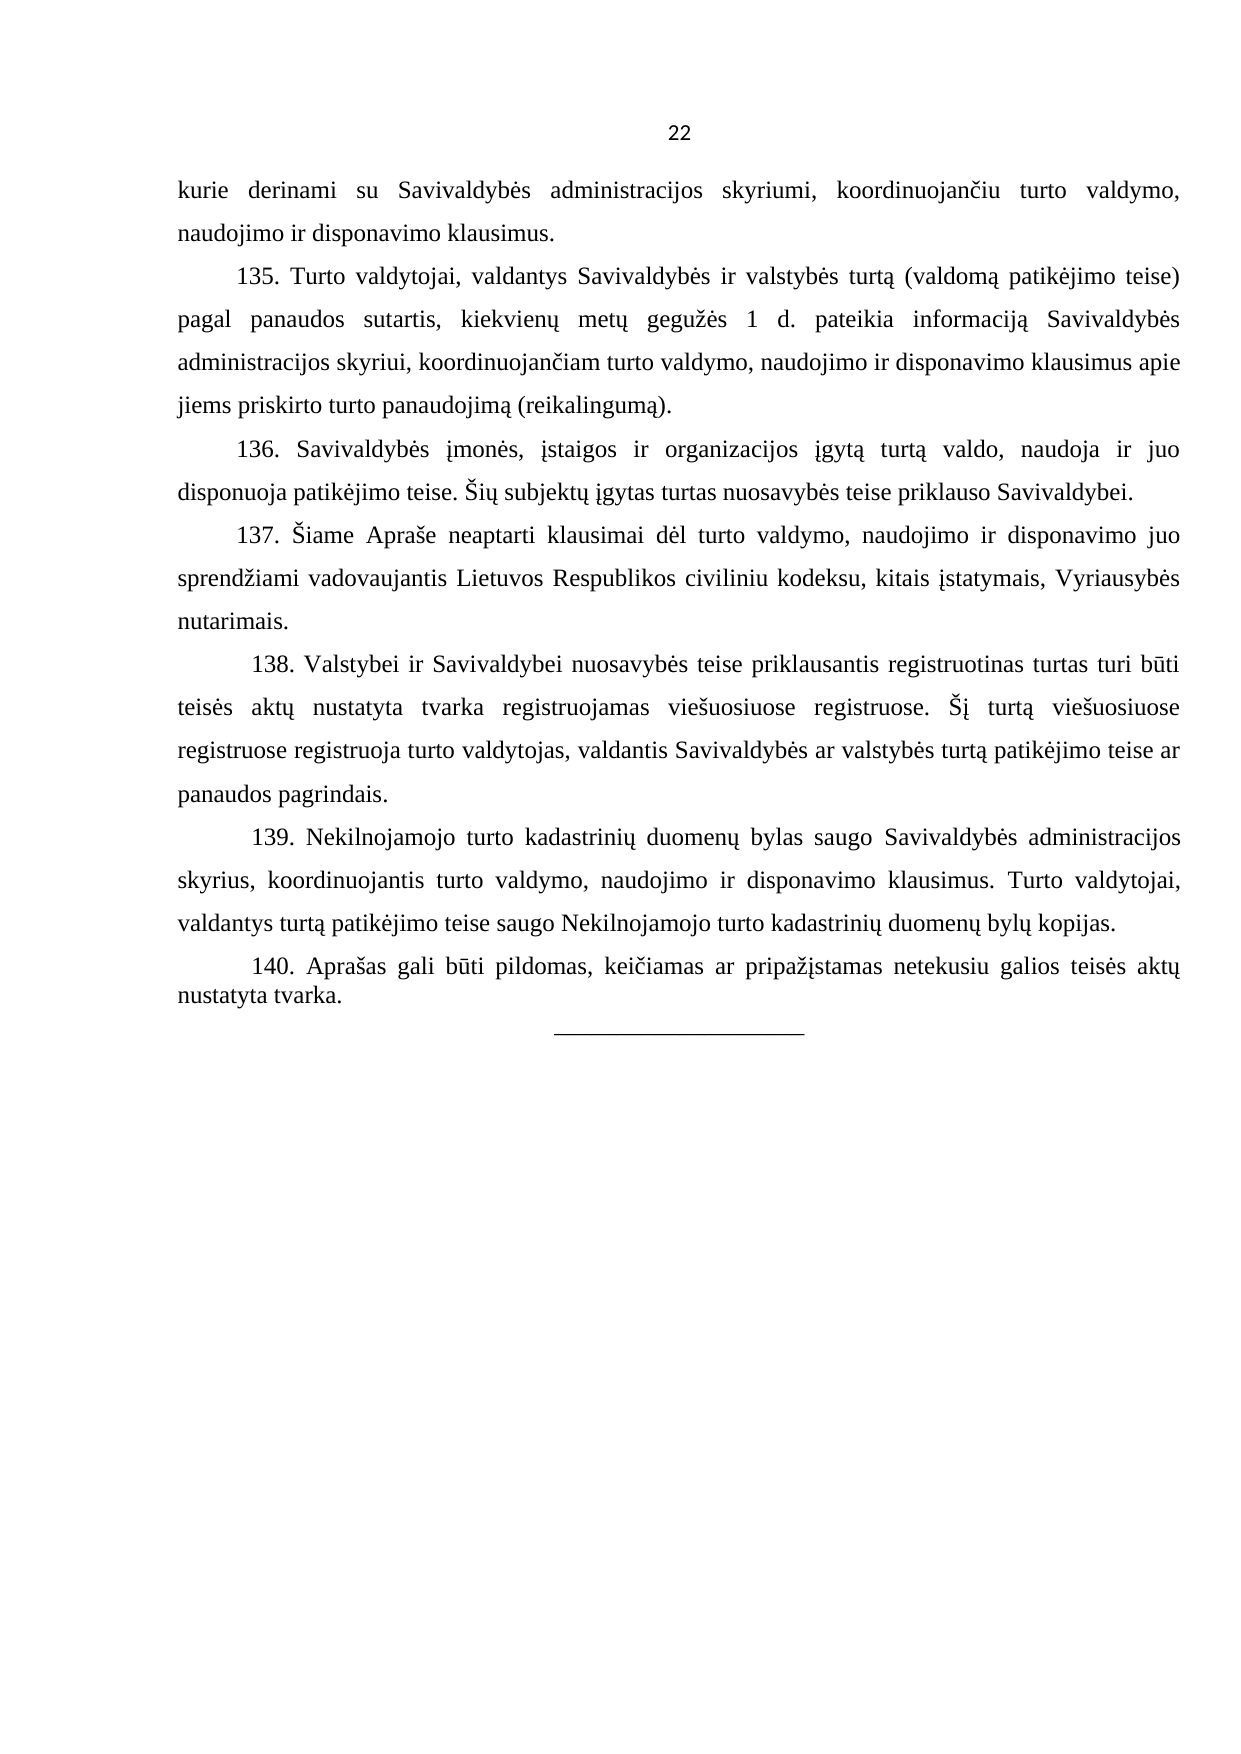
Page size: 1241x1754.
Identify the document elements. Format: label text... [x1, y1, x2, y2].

text 135. Turto valdytojai, valdantys Savivaldybės ir valstybės turtą (valdomą patikėjimo teise) pagal panaudos sutartis, kiekvienų metų gegužės 1 d. pateikia informaciją Savivaldybės administracijos skyriui, koordinuojančiam turto valdymo, naudojimo ir disponavimo klausimus apie jiems priskirto turto panaudojimą (reikalingumą). [177, 261, 1181, 419]
text 137. Šiame Apraše neaptarti klausimai dėl turto valdymo, naudojimo ir disponavimo juo sprendžiami vadovaujantis Lietuvos Respublikos civiliniu kodeksu, kitais įstatymais, Vyriausybės nutarimais. [177, 520, 1181, 635]
text 138. Valstybei ir Savivaldybei nuosavybės teise priklausantis registruotinas turtas turi būti teisės aktų nustatyta tvarka registruojamas viešuosiuose registruose. Šį turtą viešuosiuose registruose registruoja turto valdytojas, valdantis Savivaldybės ar valstybės turtą patikėjimo teise ar panaudos pagrindais. [177, 649, 1181, 807]
text kurie derinami su Savivaldybės administracijos skyriumi, koordinuojančiu turto valdymo, naudojimo ir disponavimo klausimus. [177, 175, 1181, 247]
text 140. Aprašas gali būti pildomas, keičiamas ar pripažįstamas netekusiu galios teisės aktų nustatyta tvarka. [177, 951, 1181, 1009]
text 139. Nekilnojamojo turto kadastrinių duomenų bylas saugo Savivaldybės administracijos skyrius, koordinuojantis turto valdymo, naudojimo ir disponavimo klausimus. Turto valdytojai, valdantys turtą patikėjimo teise saugo Nekilnojamojo turto kadastrinių duomenų bylų kopijas. [177, 822, 1181, 937]
text ____________________ [177, 1009, 1181, 1037]
text 136. Savivaldybės įmonės, įstaigos ir organizacijos įgytą turtą valdo, naudoja ir juo disponuoja patikėjimo teise. Šių subjektų įgytas turtas nuosavybės teise priklauso Savivaldybei. [177, 434, 1181, 506]
